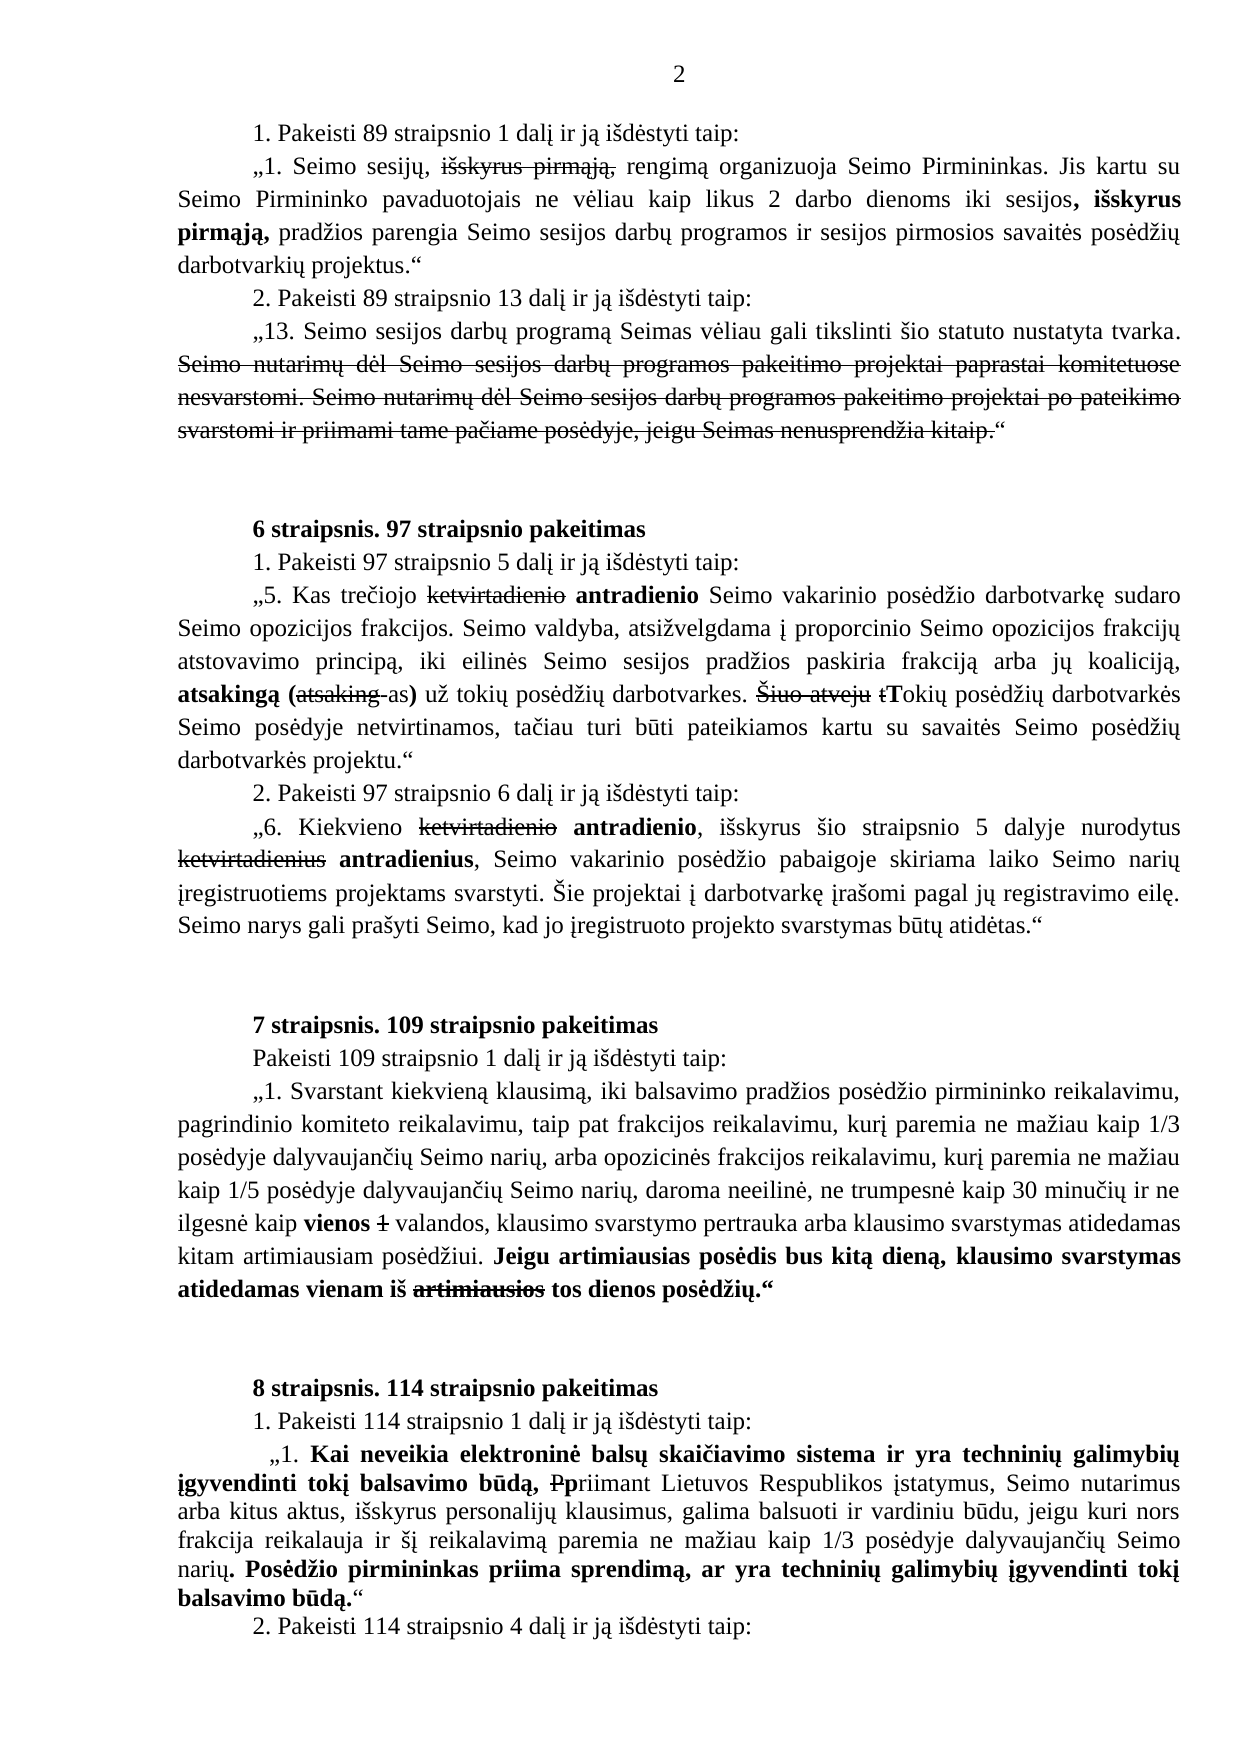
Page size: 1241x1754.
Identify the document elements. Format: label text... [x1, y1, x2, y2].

text „1. Svarstant kiekvieną klausimą, iki balsavimo pradžios posėdžio pirmininko reikalavimu, pagrindinio komiteto reikalavimu, taip pat frakcijos reikalavimu, kurį paremia ne mažiau kaip 1/3 posėdyje dalyvaujančių Seimo narių, arba opozicinės frakcijos reikalavimu, kurį paremia ne mažiau kaip 1/5 posėdyje dalyvaujančių Seimo narių, daroma neeilinė, ne trumpesnė kaip 30 minučių ir ne ilgesnė kaip vienos 1 valandos, klausimo svarstymo pertrauka arba klausimo svarstymas atidedamas kitam artimiausiam posėdžiui. Jeigu artimiausias posėdis bus kitą dieną, klausimo svarstymas atidedamas vienam iš artimiausios tos dienos posėdžių.“ [177, 1076, 1181, 1303]
text „1. Seimo sesijų, išskyrus pirmąją, rengimą organizuoja Seimo Pirmininkas. Jis kartu su Seimo Pirmininko pavaduotojais ne vėliau kaip likus 2 darbo dienoms iki sesijos, išskyrus pirmąją, pradžios parengia Seimo sesijos darbų programos ir sesijos pirmosios savaitės posėdžių darbotvarkių projektus.“ [177, 151, 1181, 279]
text „13. Seimo sesijos darbų programą Seimas vėliau gali tikslinti šio statuto nustatyta tvarka. Seimo nutarimų dėl Seimo sesijos darbų programos pakeitimo projektai paprastai komitetuose nesvarstomi. Seimo nutarimų dėl Seimo sesijos darbų programos pakeitimo projektai po pateikimo svarstomi ir priimami tame pačiame posėdyje, jeigu Seimas nenusprendžia kitaip.“ [177, 366, 1181, 398]
text 1. Pakeisti 114 straipsnio 1 dalį ir ją išdėstyti taip: [252, 1406, 1181, 1435]
text „13. Seimo sesijos darbų programą Seimas vėliau gali tikslinti šio statuto nustatyta tvarka. Seimo nutarimų dėl Seimo sesijos darbų programos pakeitimo projektai paprastai komitetuose nesvarstomi. Seimo nutarimų dėl Seimo sesijos darbų programos pakeitimo projektai po pateikimo svarstomi ir priimami tame pačiame posėdyje, jeigu Seimas nenusprendžia kitaip.“ [177, 316, 1181, 365]
text „13. Seimo sesijos darbų programą Seimas vėliau gali tikslinti šio statuto nustatyta tvarka. Seimo nutarimų dėl Seimo sesijos darbų programos pakeitimo projektai paprastai komitetuose nesvarstomi. Seimo nutarimų dėl Seimo sesijos darbų programos pakeitimo projektai po pateikimo svarstomi ir priimami tame pačiame posėdyje, jeigu Seimas nenusprendžia kitaip.“ [177, 399, 1181, 444]
text Pakeisti 109 straipsnio 1 dalį ir ją išdėstyti taip: [177, 1043, 1181, 1071]
text 2. Pakeisti 97 straipsnio 6 dalį ir ją išdėstyti taip: [177, 778, 1181, 807]
text 2. Pakeisti 114 straipsnio 4 dalį ir ją išdėstyti taip: [177, 1611, 1181, 1640]
text 1. Pakeisti 97 straipsnio 5 dalį ir ją išdėstyti taip: [252, 547, 1181, 576]
text 1. Pakeisti 89 straipsnio 1 dalį ir ją išdėstyti taip: [177, 118, 1181, 147]
text 6 straipsnis. 97 straipsnio pakeitimas [177, 514, 1181, 543]
text „1. Kai neveikia elektroninė balsų skaičiavimo sistema ir yra techninių galimybių įgyvendinti tokį balsavimo būdą, Ppriimant Lietuvos Respublikos įstatymus, Seimo nutarimus arba kitus aktus, išskyrus personalijų klausimus, galima balsuoti ir vardiniu būdu, jeigu kuri nors frakcija reikalauja ir šį reikalavimą paremia ne mažiau kaip 1/3 posėdyje dalyvaujančių Seimo narių. Posėdžio pirmininkas priima sprendimą, ar yra techninių galimybių įgyvendinti tokį balsavimo būdą.“ [177, 1439, 1181, 1611]
text 8 straipsnis. 114 straipsnio pakeitimas [177, 1373, 1181, 1402]
text 2. Pakeisti 89 straipsnio 13 dalį ir ją išdėstyti taip: [177, 283, 1181, 312]
text „6. Kiekvieno ketvirtadienio antradienio, išskyrus šio straipsnio 5 dalyje nurodytus ketvirtadienius antradienius, Seimo vakarinio posėdžio pabaigoje skiriama laiko Seimo narių įregistruotiems projektams svarstyti. Šie projektai į darbotvarkę įrašomi pagal jų registravimo eilę. Seimo narys gali prašyti Seimo, kad jo įregistruoto projekto svarstymas būtų atidėtas.“ [177, 812, 1181, 939]
text „5. Kas trečiojo ketvirtadienio antradienio Seimo vakarinio posėdžio darbotvarkę sudaro Seimo opozicijos frakcijos. Seimo valdyba, atsižvelgdama į proporcinio Seimo opozicijos frakcijų atstovavimo principą, iki eilinės Seimo sesijos pradžios paskiria frakciją arba jų koaliciją, atsakingą (atsaking-as) už tokių posėdžių darbotvarkes. Šiuo atveju tTokių posėdžių darbotvarkės Seimo posėdyje netvirtinamos, tačiau turi būti pateikiamos kartu su savaitės Seimo posėdžių darbotvarkės projektu.“ [177, 580, 1181, 774]
text 7 straipsnis. 109 straipsnio pakeitimas [177, 1010, 1181, 1038]
